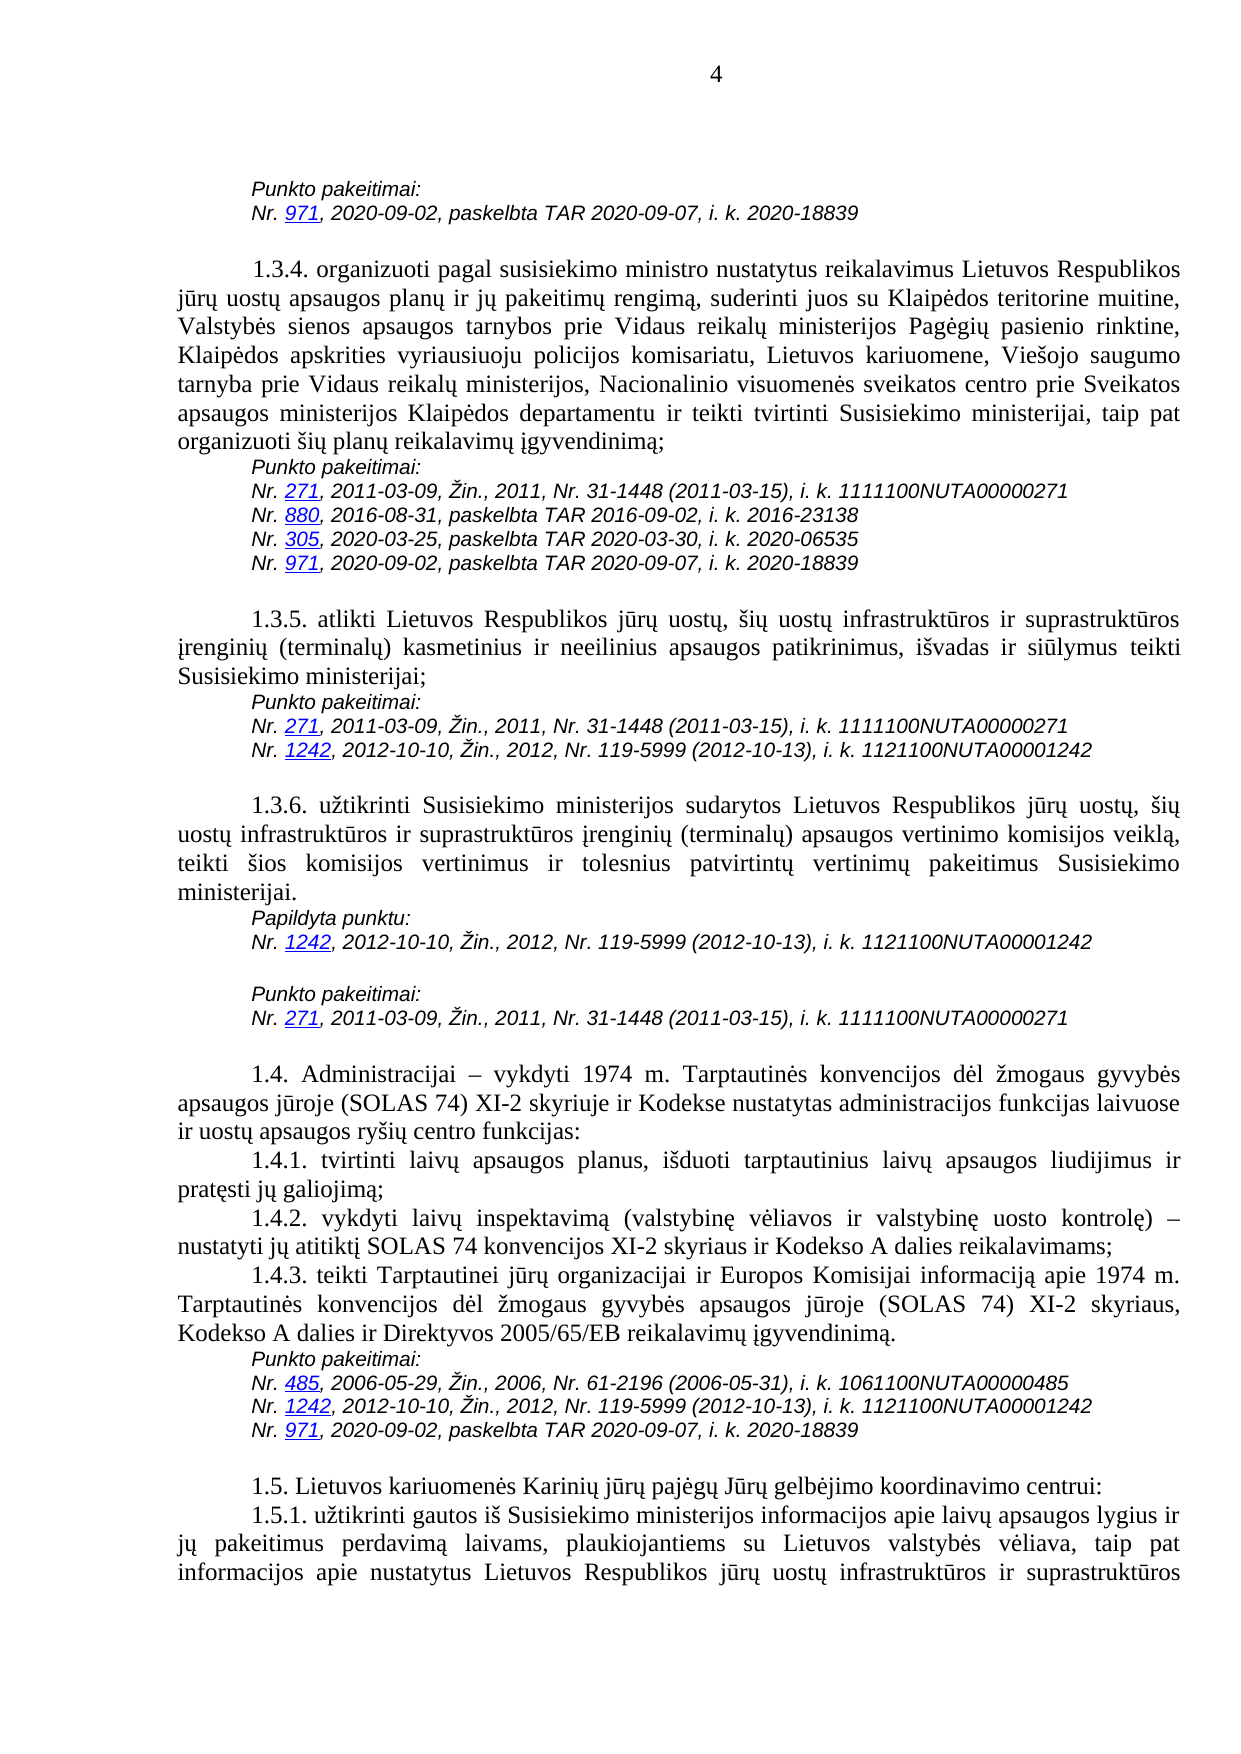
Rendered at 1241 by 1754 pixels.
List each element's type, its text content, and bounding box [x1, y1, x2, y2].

text 1.5.1. užtikrinti gautos iš Susisiekimo ministerijos informacijos apie laivų apsaugos lygius ir jų pakeitimus perdavimą laivams, plaukiojantiems su Lietuvos valstybės vėliava, taip pat informacijos apie nustatytus Lietuvos Respublikos jūrų uostų infrastruktūros ir suprastruktūros [177, 1500, 1181, 1586]
text Nr. 1242, 2012-10-10, Žin., 2012, Nr. 119-5999 (2012-10-13), i. k. 1121100NUTA00001242 [177, 1394, 1181, 1418]
text Papildyta punktu: [177, 906, 1181, 929]
text 1.4.2. vykdyti laivų inspektavimą (valstybinę vėliavos ir valstybinę uosto kontrolę) – nustatyti jų atitiktį SOLAS 74 konvencijos XI-2 skyriaus ir Kodekso A dalies reikalavimams; [177, 1203, 1181, 1260]
text 1.3.4. organizuoti pagal susisiekimo ministro nustatytus reikalavimus Lietuvos Respublikos jūrų uostų apsaugos planų ir jų pakeitimų rengimą, suderinti juos su Klaipėdos teritorine muitine, Valstybės sienos apsaugos tarnybos prie Vidaus reikalų ministerijos Pagėgių pasienio rinktine, Klaipėdos apskrities vyriausiuoju policijos komisariatu, Lietuvos kariuomene, Viešojo saugumo tarnyba prie Vidaus reikalų ministerijos, Nacionalinio visuomenės sveikatos centro prie Sveikatos apsaugos ministerijos Klaipėdos departamentu ir teikti tvirtinti Susisiekimo ministerijai, taip pat organizuoti šių planų reikalavimų įgyvendinimą; [177, 254, 1181, 455]
text Nr. 1242, 2012-10-10, Žin., 2012, Nr. 119-5999 (2012-10-13), i. k. 1121100NUTA00001242 [177, 738, 1181, 762]
text Punkto pakeitimai: [177, 177, 1181, 201]
text Nr. 271, 2011-03-09, Žin., 2011, Nr. 31-1448 (2011-03-15), i. k. 1111100NUTA00000271 [177, 714, 1181, 738]
text Nr. 305, 2020-03-25, paskelbta TAR 2020-03-30, i. k. 2020-06535 [177, 527, 1181, 551]
text Punkto pakeitimai: [177, 982, 1181, 1006]
text Nr. 971, 2020-09-02, paskelbta TAR 2020-09-07, i. k. 2020-18839 [177, 551, 1181, 575]
text Nr. 271, 2011-03-09, Žin., 2011, Nr. 31-1448 (2011-03-15), i. k. 1111100NUTA00000271 [177, 479, 1181, 503]
text 1.3.5. atlikti Lietuvos Respublikos jūrų uostų, šių uostų infrastruktūros ir suprastruktūros įrenginių (terminalų) kasmetinius ir neeilinius apsaugos patikrinimus, išvadas ir siūlymus teikti Susisiekimo ministerijai; [177, 604, 1181, 690]
text Nr. 971, 2020-09-02, paskelbta TAR 2020-09-07, i. k. 2020-18839 [177, 1418, 1181, 1442]
text Punkto pakeitimai: [177, 690, 1181, 714]
text Punkto pakeitimai: [177, 455, 1181, 479]
text 1.3.6. užtikrinti Susisiekimo ministerijos sudarytos Lietuvos Respublikos jūrų uostų, šių uostų infrastruktūros ir suprastruktūros įrenginių (terminalų) apsaugos vertinimo komisijos veiklą, teikti šios komisijos vertinimus ir tolesnius patvirtintų vertinimų pakeitimus Susisiekimo ministerijai. [177, 791, 1181, 906]
text 1.4.3. teikti Tarptautinei jūrų organizacijai ir Europos Komisijai informaciją apie 1974 m. Tarptautinės konvencijos dėl žmogaus gyvybės apsaugos jūroje (SOLAS 74) XI-2 skyriaus, Kodekso A dalies ir Direktyvos 2005/65/EB reikalavimų įgyvendinimą. [177, 1260, 1181, 1346]
text 1.4.1. tvirtinti laivų apsaugos planus, išduoti tarptautinius laivų apsaugos liudijimus ir pratęsti jų galiojimą; [177, 1145, 1181, 1203]
text Nr. 880, 2016-08-31, paskelbta TAR 2016-09-02, i. k. 2016-23138 [177, 503, 1181, 527]
text Punkto pakeitimai: [177, 1346, 1181, 1370]
text 1.5. Lietuvos kariuomenės Karinių jūrų pajėgų Jūrų gelbėjimo koordinavimo centrui: [177, 1471, 1181, 1500]
text Nr. 271, 2011-03-09, Žin., 2011, Nr. 31-1448 (2011-03-15), i. k. 1111100NUTA00000271 [177, 1006, 1181, 1030]
text Nr. 971, 2020-09-02, paskelbta TAR 2020-09-07, i. k. 2020-18839 [177, 201, 1181, 225]
text Nr. 1242, 2012-10-10, Žin., 2012, Nr. 119-5999 (2012-10-13), i. k. 1121100NUTA00001242 [177, 929, 1181, 953]
text Nr. 485, 2006-05-29, Žin., 2006, Nr. 61-2196 (2006-05-31), i. k. 1061100NUTA00000485 [177, 1370, 1181, 1394]
text 1.4. Administracijai – vykdyti 1974 m. Tarptautinės konvencijos dėl žmogaus gyvybės apsaugos jūroje (SOLAS 74) XI-2 skyriuje ir Kodekse nustatytas administracijos funkcijas laivuose ir uostų apsaugos ryšių centro funkcijas: [177, 1059, 1181, 1145]
